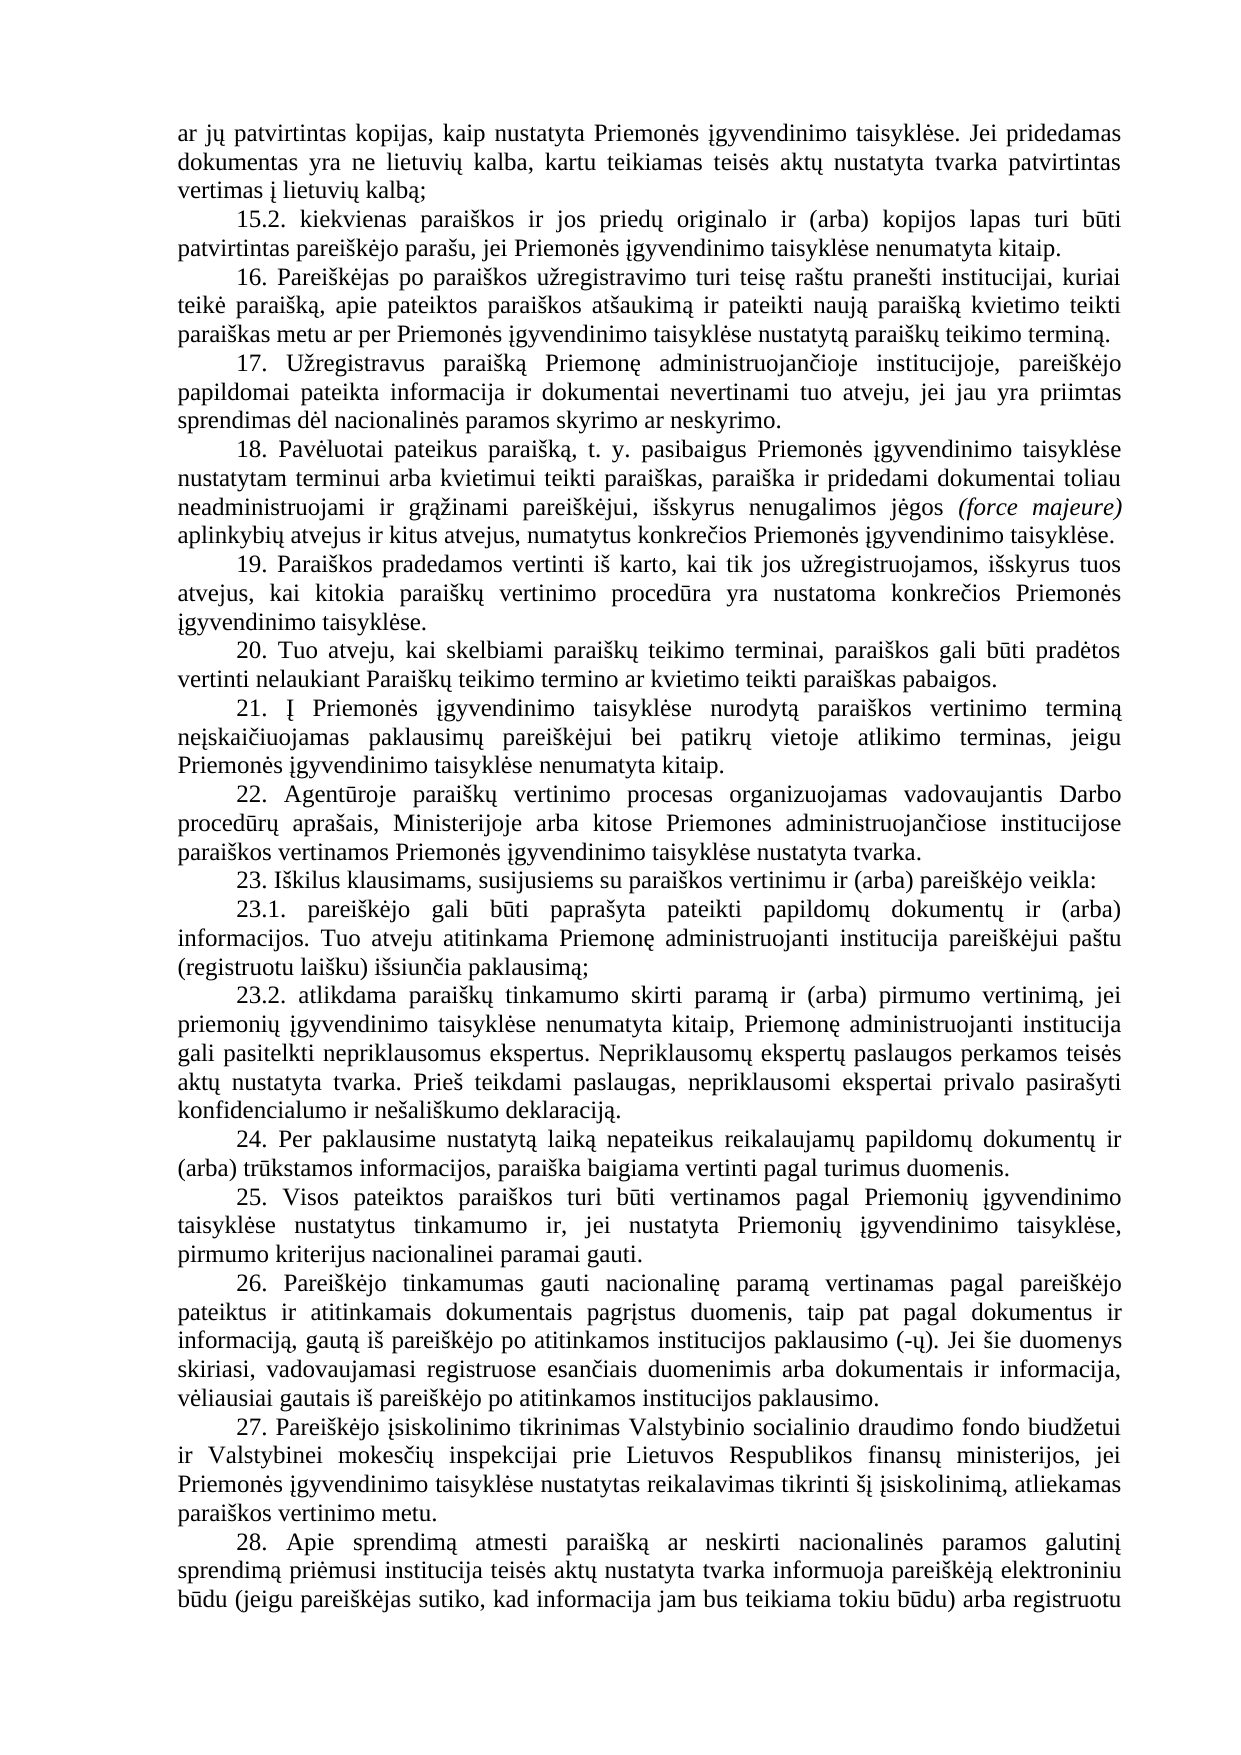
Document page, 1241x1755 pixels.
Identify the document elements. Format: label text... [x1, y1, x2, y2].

text 23.1. pareiškėjo gali būti paprašyta pateikti papildomų dokumentų ir (arba) informacijos. Tuo atveju atitinkama Priemonę administruojanti institucija pareiškėjui paštu (registruotu laišku) išsiunčia paklausimą; [177, 894, 1122, 981]
text 18. Pavėluotai pateikus paraišką, t. y. pasibaigus Priemonės įgyvendinimo taisyklėse nustatytam terminui arba kvietimui teikti paraiškas, paraiška ir pridedami dokumentai toliau neadministruojami ir grąžinami pareiškėjui, išskyrus nenugalimos jėgos (force majeure) aplinkybių atvejus ir kitus atvejus, numatytus konkrečios Priemonės įgyvendinimo taisyklėse. [177, 434, 1122, 549]
text 16. Pareiškėjas po paraiškos užregistravimo turi teisę raštu pranešti institucijai, kuriai teikė paraišką, apie pateiktos paraiškos atšaukimą ir pateikti naują paraišką kvietimo teikti paraiškas metu ar per Priemonės įgyvendinimo taisyklėse nustatytą paraiškų teikimo terminą. [177, 262, 1122, 348]
text 17. Užregistravus paraišką Priemonę administruojančioje institucijoje, pareiškėjo papildomai pateikta informacija ir dokumentai nevertinami tuo atveju, jei jau yra priimtas sprendimas dėl nacionalinės paramos skyrimo ar neskyrimo. [177, 348, 1122, 434]
text ar jų patvirtintas kopijas, kaip nustatyta Priemonės įgyvendinimo taisyklėse. Jei pridedamas dokumentas yra ne lietuvių kalba, kartu teikiamas teisės aktų nustatyta tvarka patvirtintas vertimas į lietuvių kalbą; [177, 118, 1122, 204]
text 19. Paraiškos pradedamos vertinti iš karto, kai tik jos užregistruojamos, išskyrus tuos atvejus, kai kitokia paraiškų vertinimo procedūra yra nustatoma konkrečios Priemonės įgyvendinimo taisyklėse. [177, 549, 1122, 636]
text 25. Visos pateiktos paraiškos turi būti vertinamos pagal Priemonių įgyvendinimo taisyklėse nustatytus tinkamumo ir, jei nustatyta Priemonių įgyvendinimo taisyklėse, pirmumo kriterijus nacionalinei paramai gauti. [177, 1182, 1122, 1268]
text 27. Pareiškėjo įsiskolinimo tikrinimas Valstybinio socialinio draudimo fondo biudžetui ir Valstybinei mokesčių inspekcijai prie Lietuvos Respublikos finansų ministerijos, jei Priemonės įgyvendinimo taisyklėse nustatytas reikalavimas tikrinti šį įsiskolinimą, atliekamas paraiškos vertinimo metu. [177, 1412, 1122, 1527]
text 23.2. atlikdama paraiškų tinkamumo skirti paramą ir (arba) pirmumo vertinimą, jei priemonių įgyvendinimo taisyklėse nenumatyta kitaip, Priemonę administruojanti institucija gali pasitelkti nepriklausomus ekspertus. Nepriklausomų ekspertų paslaugos perkamos teisės aktų nustatyta tvarka. Prieš teikdami paslaugas, nepriklausomi ekspertai privalo pasirašyti konfidencialumo ir nešališkumo deklaraciją. [177, 981, 1122, 1124]
text 20. Tuo atveju, kai skelbiami paraiškų teikimo terminai, paraiškos gali būti pradėtos vertinti nelaukiant Paraiškų teikimo termino ar kvietimo teikti paraiškas pabaigos. [177, 636, 1122, 693]
text 26. Pareiškėjo tinkamumas gauti nacionalinę paramą vertinamas pagal pareiškėjo pateiktus ir atitinkamais dokumentais pagrįstus duomenis, taip pat pagal dokumentus ir informaciją, gautą iš pareiškėjo po atitinkamos institucijos paklausimo (-ų). Jei šie duomenys skiriasi, vadovaujamasi registruose esančiais duomenimis arba dokumentais ir informacija, vėliausiai gautais iš pareiškėjo po atitinkamos institucijos paklausimo. [177, 1268, 1122, 1412]
text 24. Per paklausime nustatytą laiką nepateikus reikalaujamų papildomų dokumentų ir (arba) trūkstamos informacijos, paraiška baigiama vertinti pagal turimus duomenis. [177, 1124, 1122, 1182]
text 23. Iškilus klausimams, susijusiems su paraiškos vertinimu ir (arba) pareiškėjo veikla: [177, 866, 1122, 894]
text 21. Į Priemonės įgyvendinimo taisyklėse nurodytą paraiškos vertinimo terminą neįskaičiuojamas paklausimų pareiškėjui bei patikrų vietoje atlikimo terminas, jeigu Priemonės įgyvendinimo taisyklėse nenumatyta kitaip. [177, 693, 1122, 779]
text 15.2. kiekvienas paraiškos ir jos priedų originalo ir (arba) kopijos lapas turi būti patvirtintas pareiškėjo parašu, jei Priemonės įgyvendinimo taisyklėse nenumatyta kitaip. [177, 204, 1122, 262]
text 28. Apie sprendimą atmesti paraišką ar neskirti nacionalinės paramos galutinį sprendimą priėmusi institucija teisės aktų nustatyta tvarka informuoja pareiškėją elektroniniu būdu (jeigu pareiškėjas sutiko, kad informacija jam bus teikiama tokiu būdu) arba registruotu [177, 1527, 1122, 1613]
text 22. Agentūroje paraiškų vertinimo procesas organizuojamas vadovaujantis Darbo procedūrų aprašais, Ministerijoje arba kitose Priemones administruojančiose institucijose paraiškos vertinamos Priemonės įgyvendinimo taisyklėse nustatyta tvarka. [177, 779, 1122, 866]
